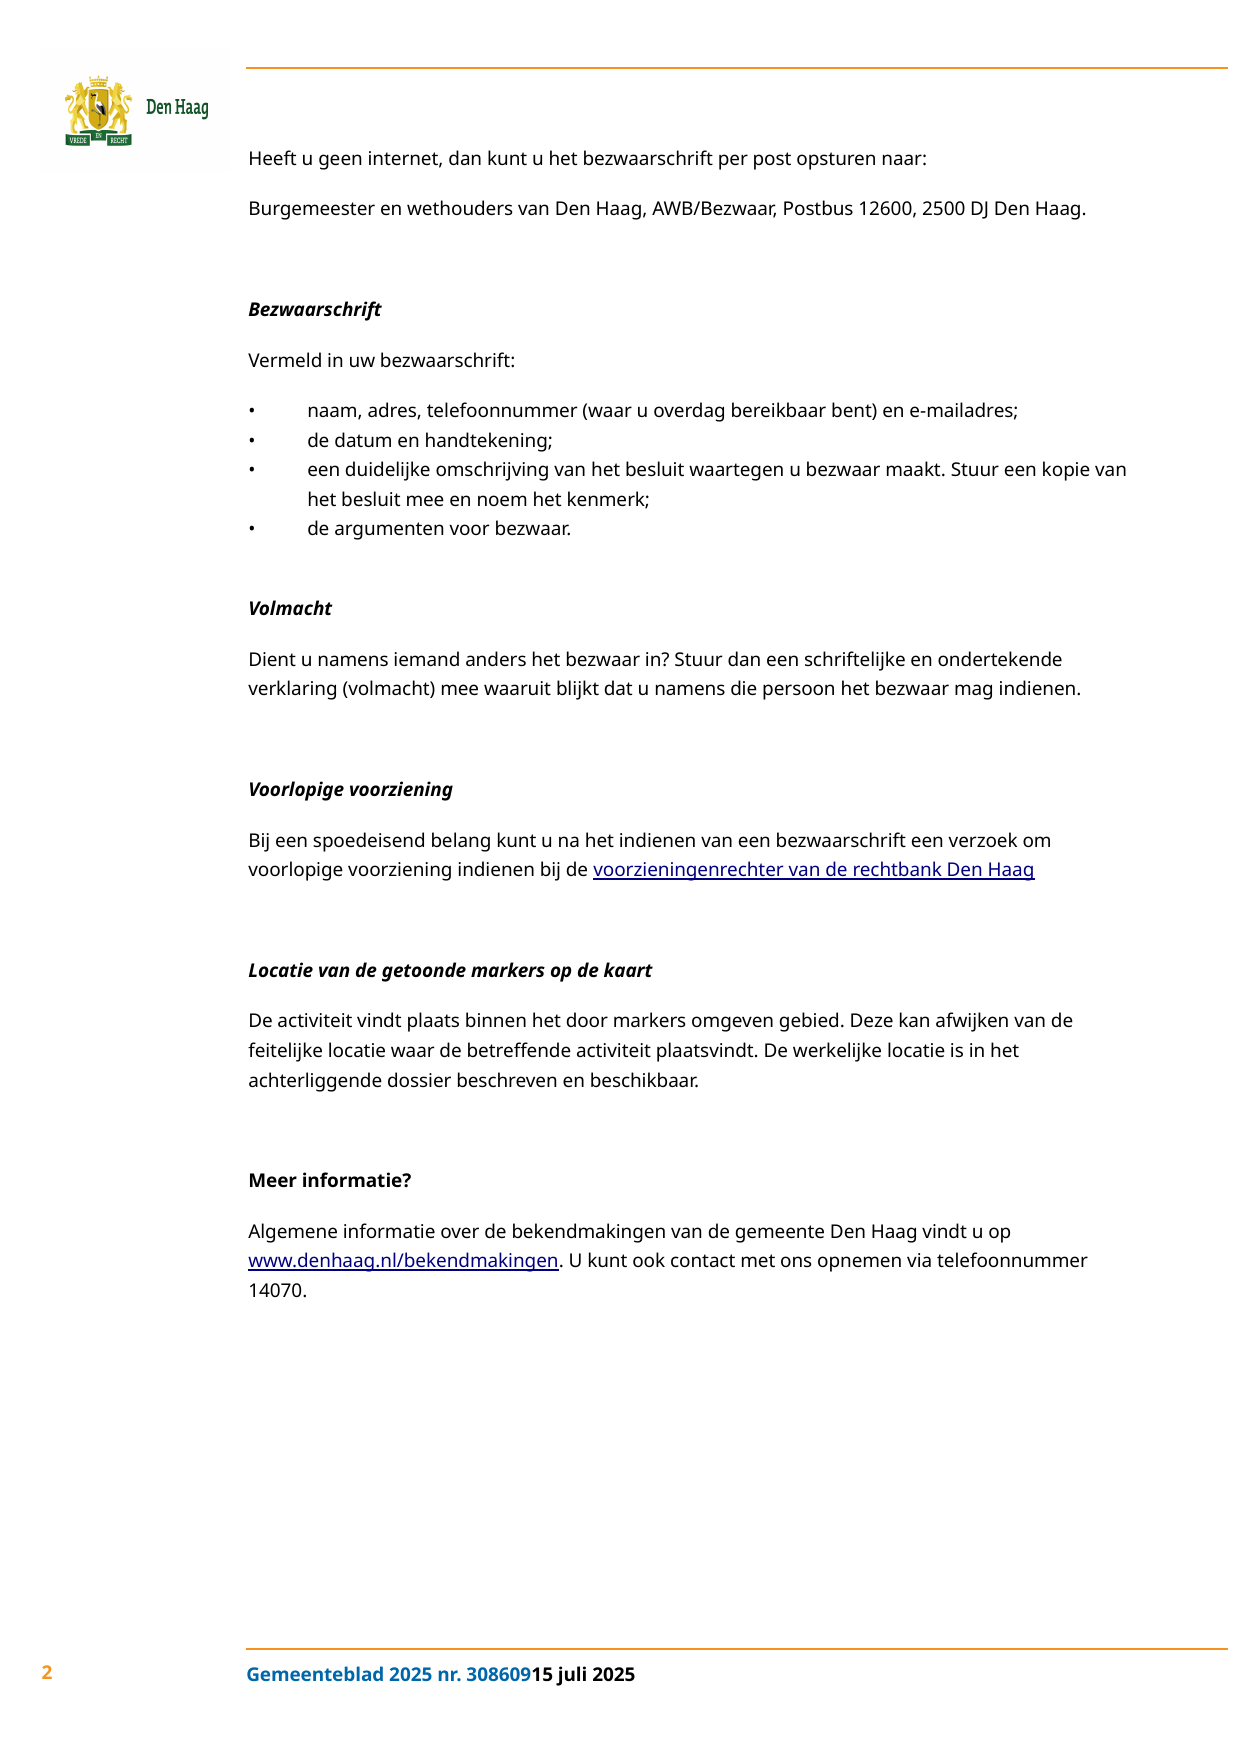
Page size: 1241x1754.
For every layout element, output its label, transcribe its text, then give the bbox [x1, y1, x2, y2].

text Vermeld in uw bezwaarschrift: [248, 347, 1152, 373]
text Locatie van de getoonde markers op de kaart [248, 957, 1152, 983]
list een duidelijke omschrijving van het besluit waartegen u bezwaar maakt. Stuur een kopie van het besluit mee en noem het kenmerk; [248, 456, 1152, 512]
text Meer informatie? [248, 1168, 1152, 1193]
text Dient u namens iemand anders het bezwaar in? Stuur dan een schriftelijke en ondertekende verklaring (volmacht) mee waaruit blijkt dat u namens die persoon het bezwaar mag indienen. [248, 646, 1152, 701]
text Voorlopige voorziening [248, 776, 1152, 802]
text Bij een spoedeisend belang kunt u na het indienen van een bezwaarschrift een verzoek om voorlopige voorziening indienen bij de voorzieningenrechter van de rechtbank Den Haag [248, 827, 1152, 882]
picture [41, 47, 231, 172]
text Bezwaarschrift [248, 296, 1152, 322]
text Algemene informatie over de bekendmakingen van de gemeente Den Haag vindt u op www.denhaag.nl/bekendmakingen. U kunt ook contact met ons opnemen via telefoonnummer 14070. [248, 1218, 1152, 1303]
text Burgemeester en wethouders van Den Haag, AWB/Bezwaar, Postbus 12600, 2500 DJ Den Haag. [248, 196, 1152, 221]
list de argumenten voor bezwaar. [248, 516, 1152, 541]
text De activiteit vindt plaats binnen het door markers omgeven gebied. Deze kan afwijken van de feitelijke locatie waar de betreffende activiteit plaatsvindt. De werkelijke locatie is in het achterliggende dossier beschreven en beschikbaar. [248, 1008, 1152, 1093]
list de datum en handtekening; [248, 427, 1152, 453]
text Volmacht [248, 596, 1152, 621]
text Heeft u geen internet, dan kunt u het bezwaarschrift per post opsturen naar: [248, 145, 1152, 171]
list naam, adres, telefoonnummer (waar u overdag bereikbaar bent) en e-mailadres; [248, 397, 1152, 423]
